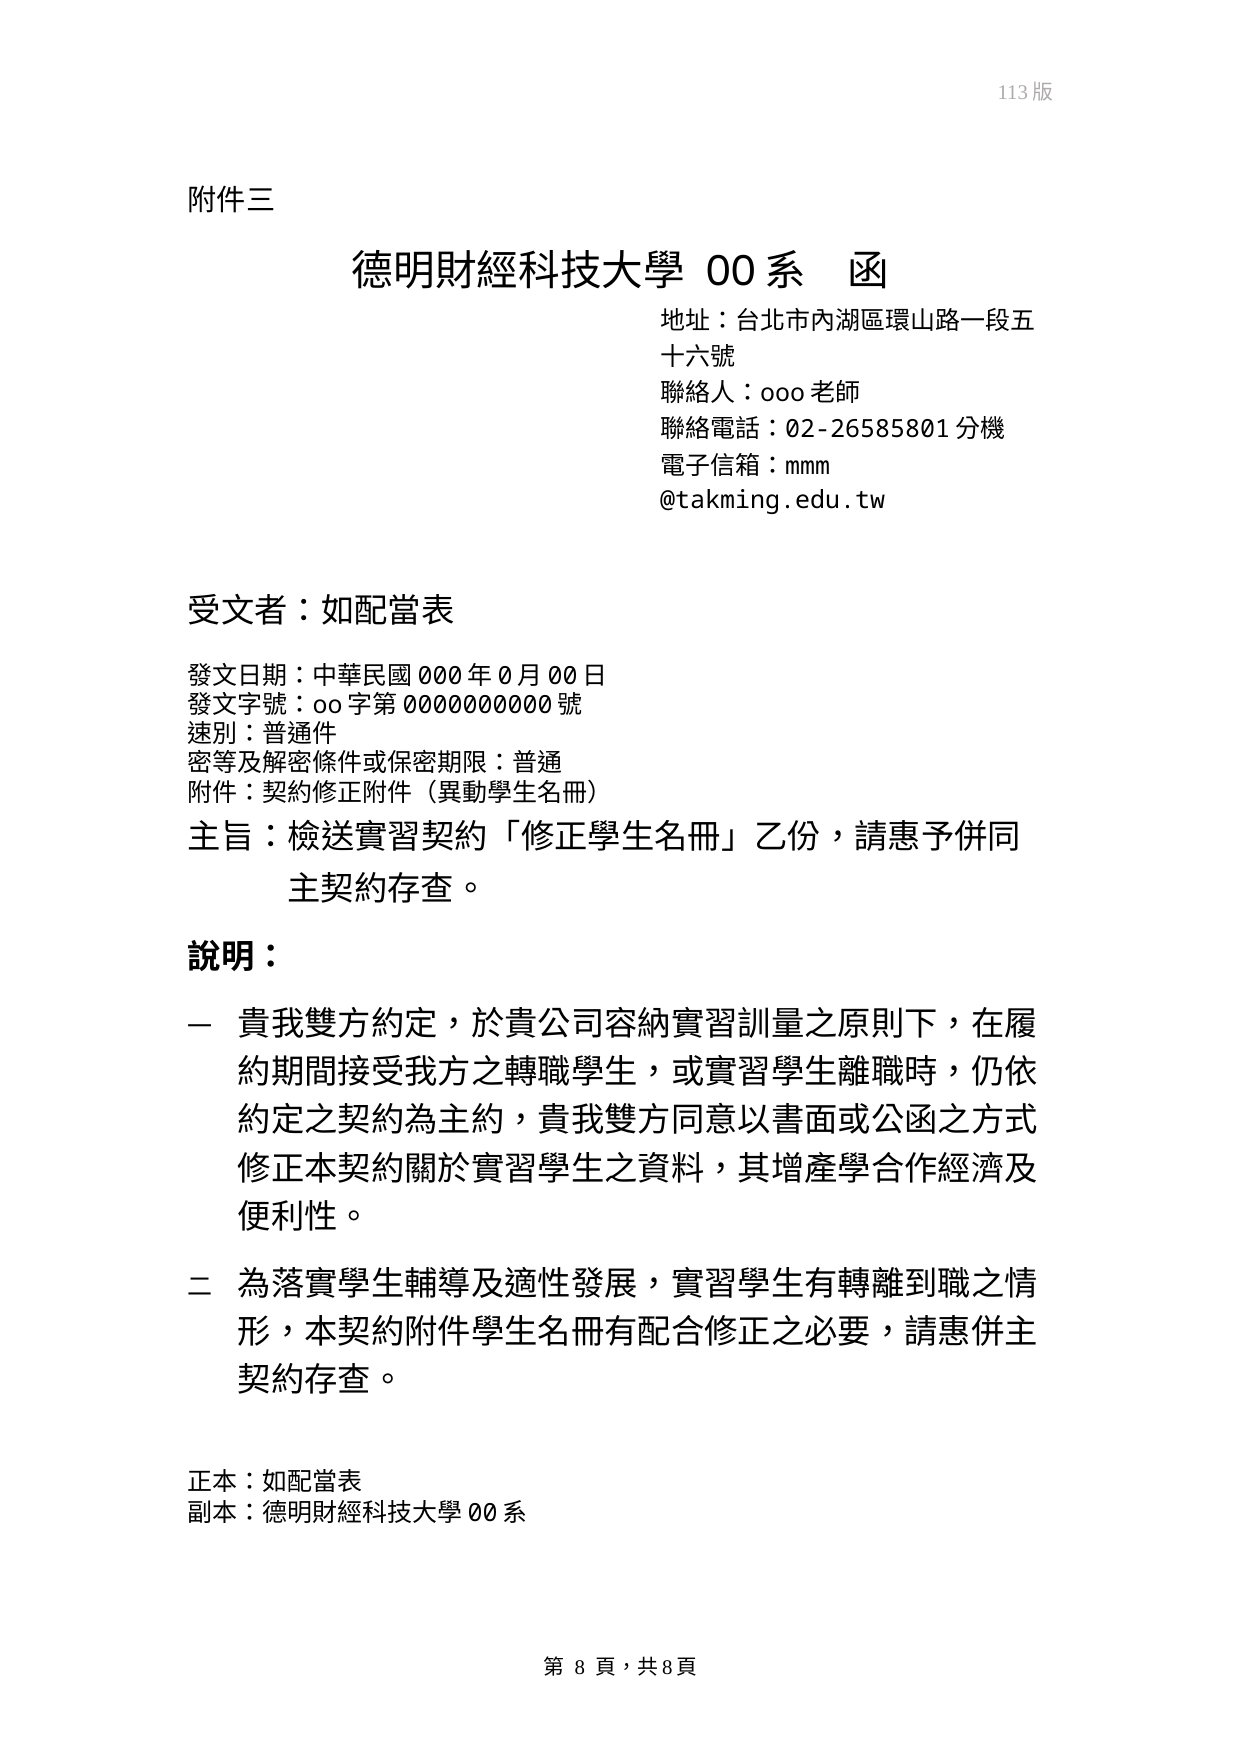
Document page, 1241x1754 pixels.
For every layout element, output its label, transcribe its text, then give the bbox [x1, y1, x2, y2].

text 附件三 [187, 150, 1053, 225]
text 發文字號：oo字第0000000000號 [187, 690, 1053, 719]
text 受文者：如配當表 [187, 584, 1053, 632]
text 副本：德明財經科技大學00系 [187, 1497, 1053, 1528]
list 貴我雙方約定，於貴公司容納實習訓量之原則下，在履約期間接受我方之轉職學生，或實習學生離職時，仍依約定之契約為主約，貴我雙方同意以書面或公函之方式修正本契約關於實習學生之資料，其增產學合作經濟及便利性。 [187, 997, 1053, 1238]
text 聯絡電話：02-26585801分機 [660, 409, 1053, 445]
text 地址：台北市內湖區環山路一段五十六號 [660, 300, 1053, 373]
text 正本：如配當表 [187, 1466, 1053, 1497]
text 電子信箱：mmm @takming.edu.tw [660, 445, 1053, 516]
text 說明： [187, 930, 1053, 978]
text 附件：契約修正附件（異動學生名冊） [187, 778, 1053, 807]
text 速別：普通件 [187, 719, 1053, 748]
list 為落實學生輔導及適性發展，實習學生有轉離到職之情形，本契約附件學生名冊有配合修正之必要，請惠併主契約存查。 [187, 1257, 1053, 1401]
text 密等及解密條件或保密期限：普通 [187, 748, 1053, 778]
text 德明財經科技大學 OO系 函 [187, 225, 1053, 300]
text 聯絡人：ooo老師 [660, 373, 1053, 409]
text 主旨：檢送實習契約「修正學生名冊」乙份，請惠予併同主契約存查。 [187, 807, 1053, 911]
text 發文日期：中華民國000年0月00日 [187, 661, 1053, 690]
